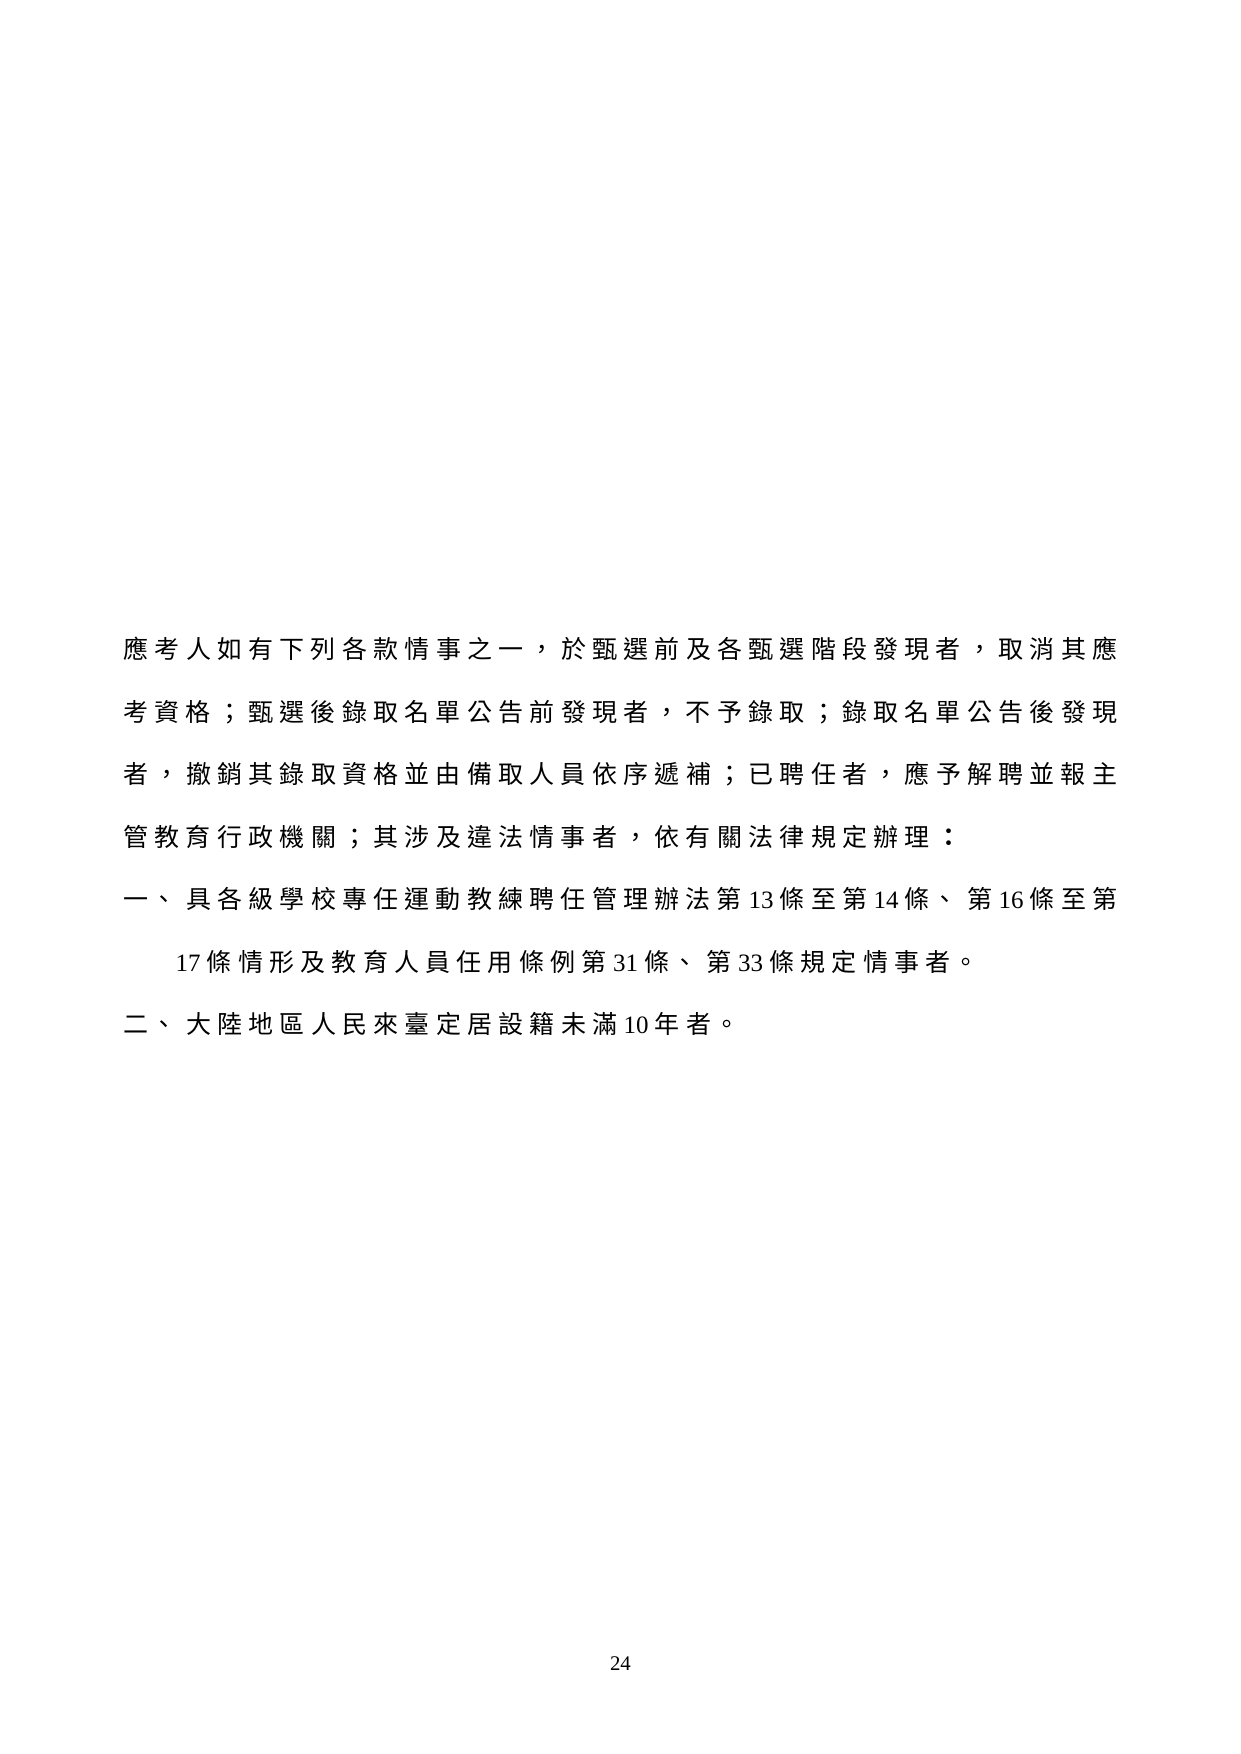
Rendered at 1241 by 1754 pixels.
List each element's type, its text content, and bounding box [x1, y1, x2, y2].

text 二、大陸地區人民來臺定居設籍未滿10年者。 [120, 981, 1120, 1044]
text 一、具各級學校專任運動教練聘任管理辦法第13條至第14條、第16條至第17條情形及教育人員任用條例第31條、第33條規定情事者。 [120, 856, 1120, 981]
text 應考人如有下列各款情事之一，於甄選前及各甄選階段發現者，取消其應考資格；甄選後錄取名單公告前發現者，不予錄取；錄取名單公告後發現者，撤銷其錄取資格並由備取人員依序遞補；已聘任者，應予解聘並報主管教育行政機關；其涉及違法情事者，依有關法律規定辦理： [120, 606, 1120, 856]
